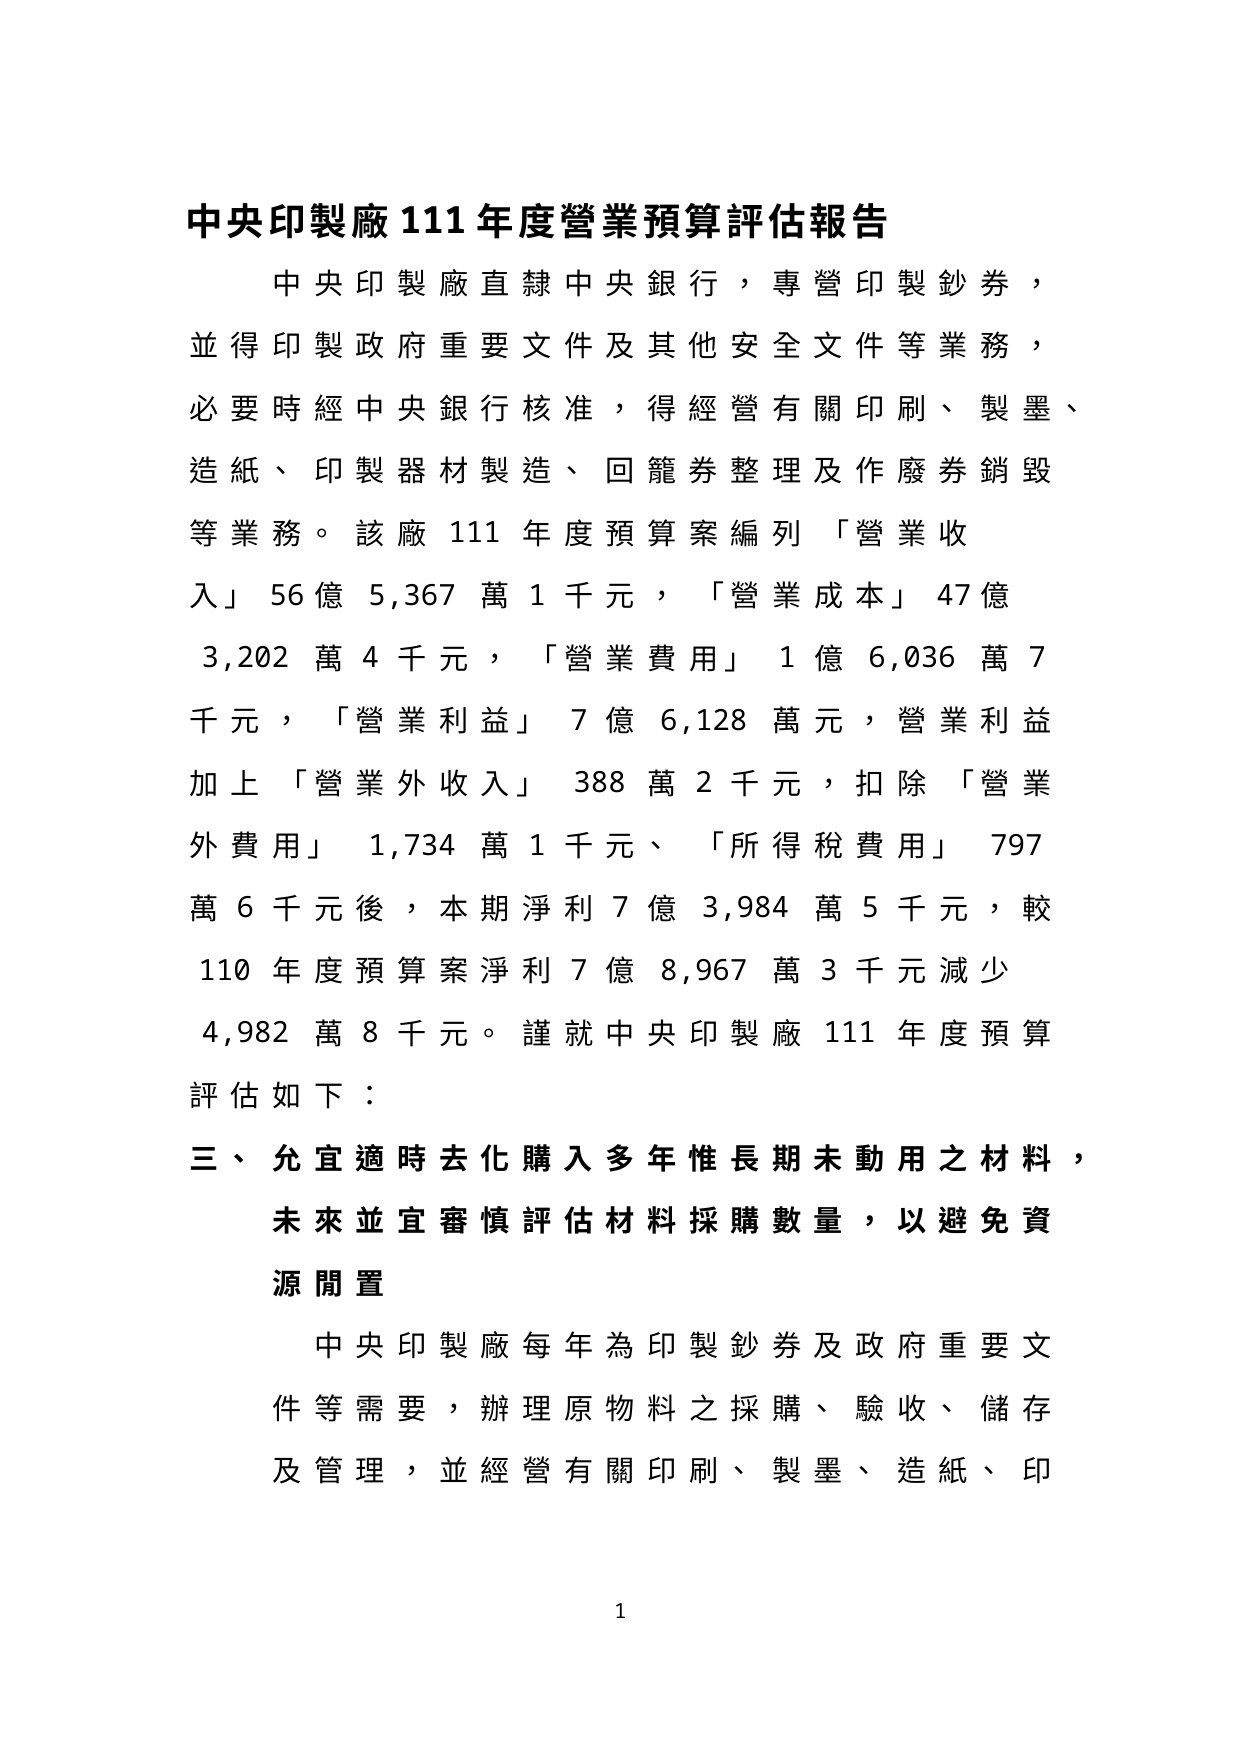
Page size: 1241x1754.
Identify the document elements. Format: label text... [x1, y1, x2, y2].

text 中央印製廠每年為印製鈔券及政府重要文件等需要，辦理原物料之採購、驗收、儲存及管理，並經營有關印刷、製墨、造紙、印製器材製造等業務，111年度預計生產壹仟元券4億3,000萬張、伍佰元券6,000萬張、壹佰元券3億1,000萬張、凹印郵票(千枚)250萬張、平印郵票(千枚)6,000萬張及磁字票據4,000萬張。 [242, 1302, 1058, 1490]
text 中央印製廠111年度營業預算評估報告 [183, 177, 1058, 240]
text 中央印製廠直隸中央銀行，專營印製鈔券，並得印製政府重要文件及其他安全文件等業務，必要時經中央銀行核准，得經營有關印刷、製墨、造紙、印製器材製造、回籠券整理及作廢券銷毀等業務。該廠111年度預算案編列「營業收入」56億5,367萬1千元，「營業成本」47億3,202萬4千元，「營業費用」1億6,036萬7千元，「營業利益」7億6,128萬元，營業利益加上「營業外收入」388萬2千元，扣除「營業外費用」1,734萬1千元、「所得稅費用」797萬6千元後，本期淨利7億3,984萬5千元，較110年度預算案淨利7億8,967萬3千元減少4,982萬8千元。謹就中央印製廠111年度預算評估如下： [183, 240, 1058, 1115]
text 三、允宜適時去化購入多年惟長期未動用之材料，未來並宜審慎評估材料採購數量，以避免資源閒置 [183, 1115, 1058, 1302]
